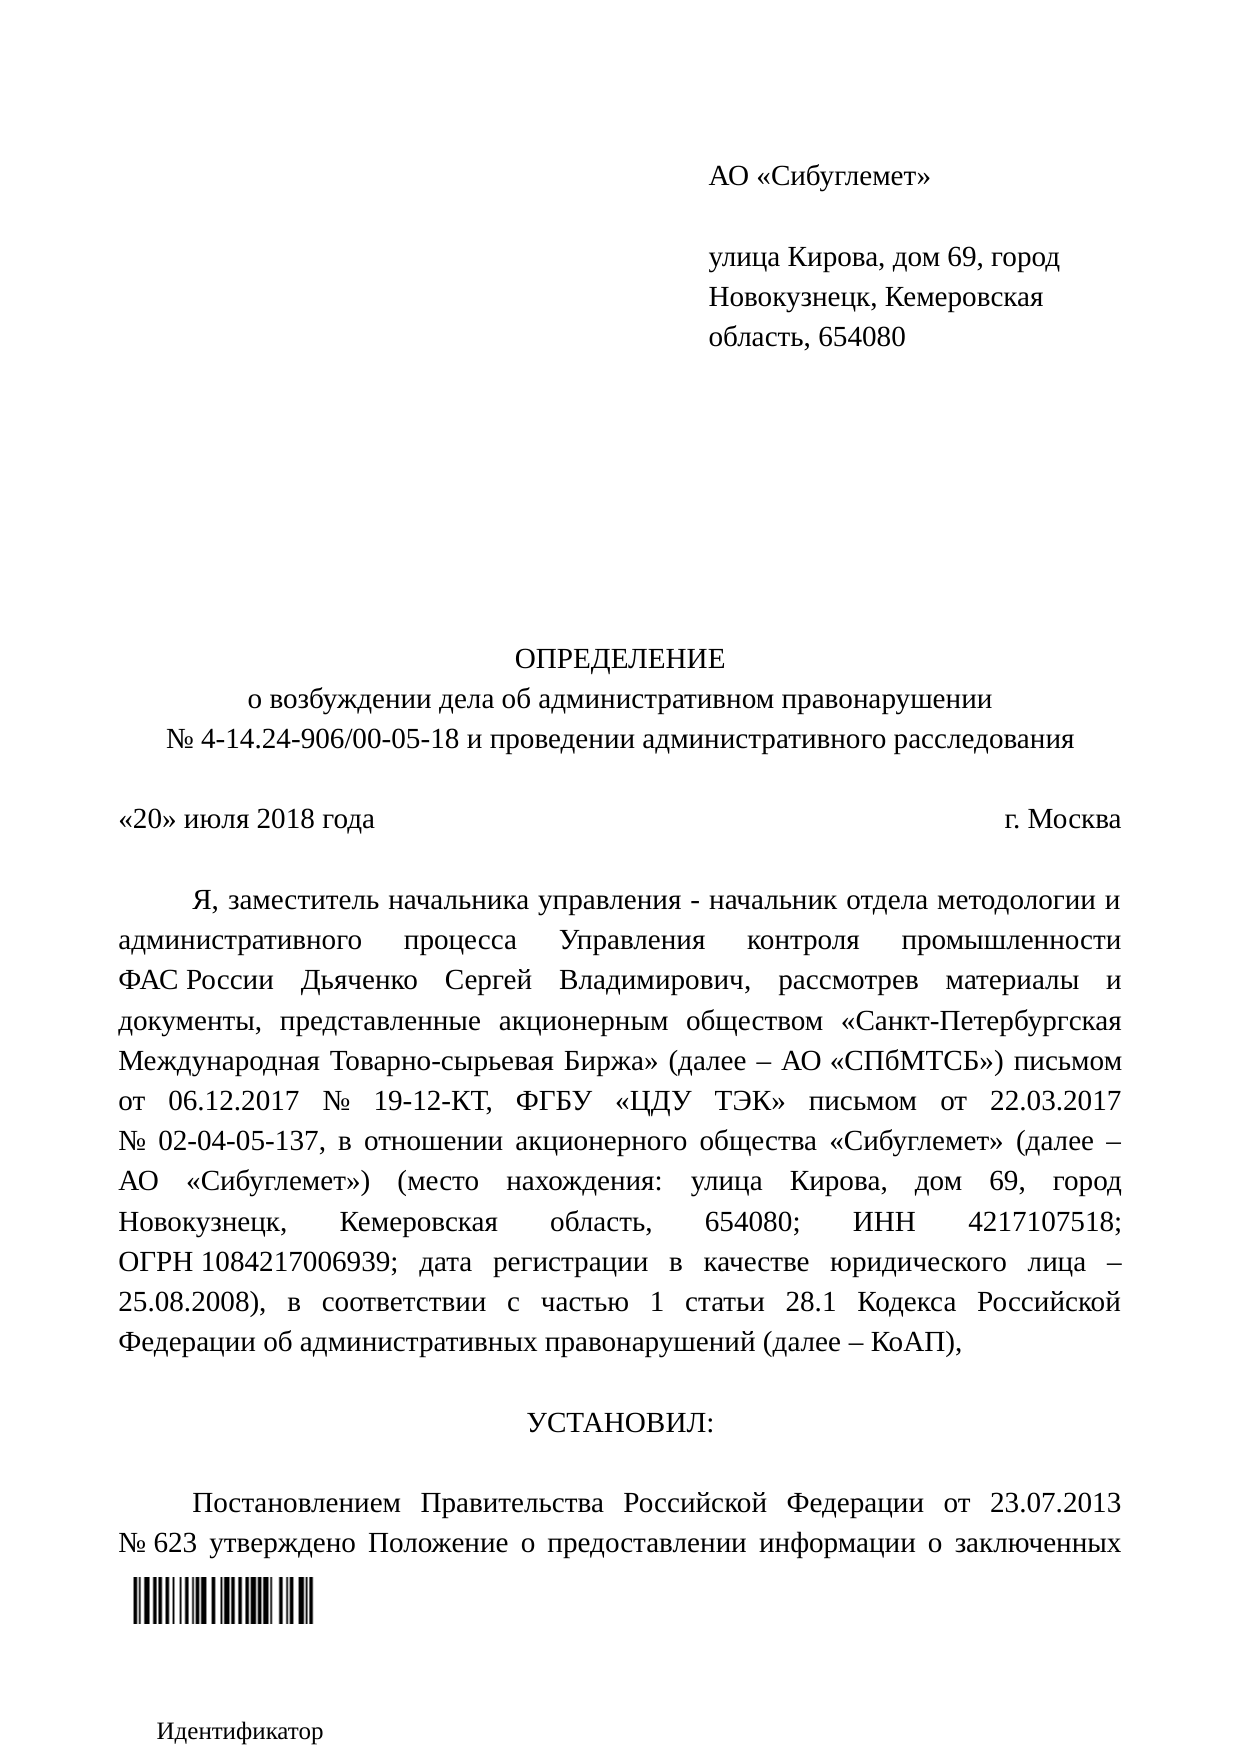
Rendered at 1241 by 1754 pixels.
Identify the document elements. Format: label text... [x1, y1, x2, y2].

text АО «Сибуглемет» [634, 158, 1122, 192]
text Я, заместитель начальника управления - начальник отдела методологии и административного процесса Управления контроля промышленности ФАС России Дьяченко Сергей Владимирович, рассмотрев материалы и документы, представленные акционерным обществом «Санкт-Петербургская Международная Товарно-сырьевая Биржа» (далее – АО «СПбМТСБ») письмом от 06.12.2017 № 19-12-КТ, ФГБУ «ЦДУ ТЭК» письмом от 22.03.2017 № 02-04-05-137, в отношении акционерного общества «Сибуглемет» (далее – АО «Сибуглемет») (место нахождения: улица Кирова, дом 69, город Новокузнецк, Кемеровская область, 654080; ИНН 4217107518; ОГРН 1084217006939; дата регистрации в качестве юридического лица – 25.08.2008), в соответствии с частью 1 статьи 28.1 Кодекса Российской Федерации об административных правонарушений (далее – КоАП), [118, 882, 1122, 1358]
text улица Кирова, дом 69, город Новокузнецк, Кемеровская область, 654080 [634, 239, 1122, 353]
text УСТАНОВИЛ: [118, 1405, 1122, 1438]
text о возбуждении дела об административном правонарушении [118, 681, 1122, 714]
text № 4-14.24-906/00-05-18 и проведении административного расследования [118, 721, 1122, 755]
text Постановлением Правительства Российской Федерации от 23.07.2013 № 623 утверждено Положение о предоставлении информации о заключенных [118, 1485, 1122, 1559]
text «20» июля 2018 года г. Москва [118, 802, 1122, 835]
text ОПРЕДЕЛЕНИЕ [118, 641, 1122, 674]
picture [118, 1577, 331, 1624]
